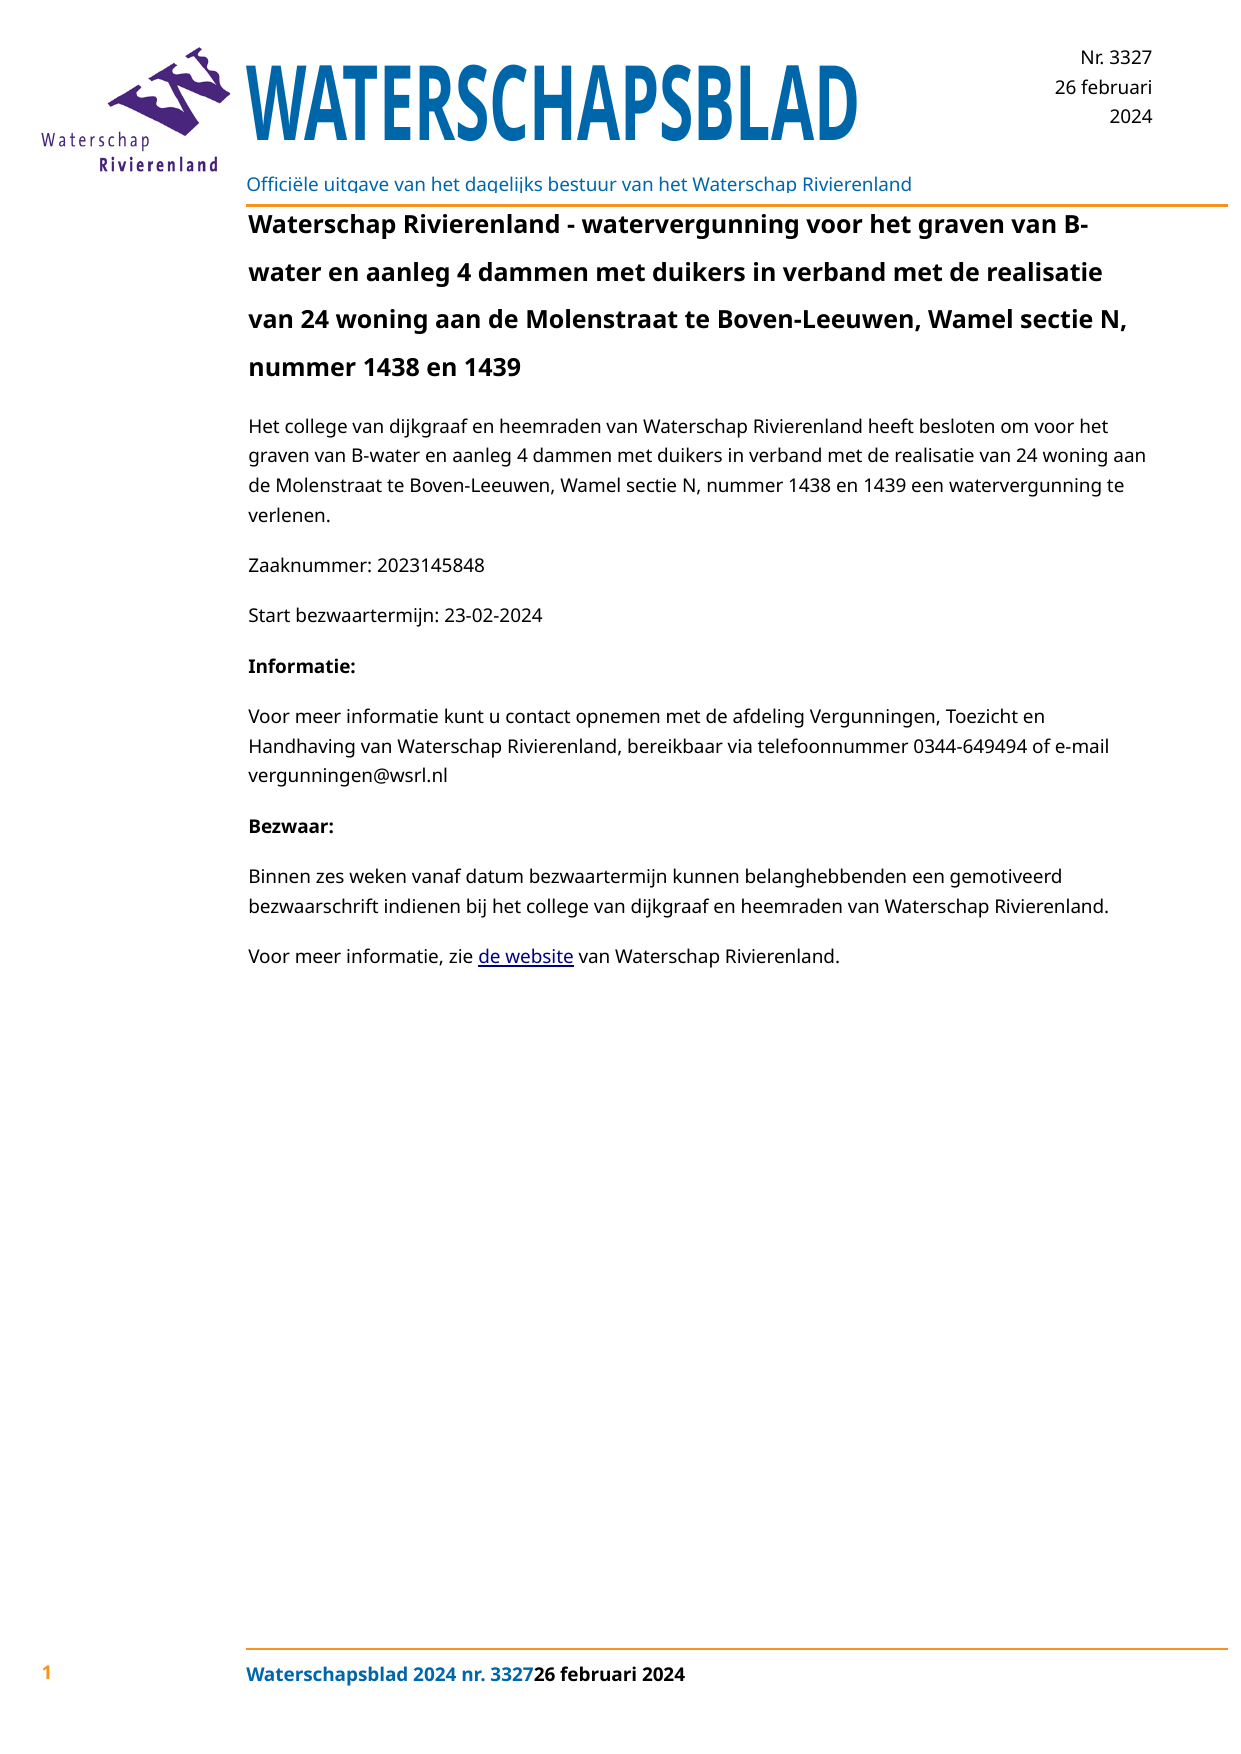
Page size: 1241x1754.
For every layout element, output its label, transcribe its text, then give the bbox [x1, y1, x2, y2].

text Bezwaar: [248, 813, 1152, 839]
text Start bezwaartermijn: 23-02-2024 [248, 603, 1152, 628]
text Zaaknummer: 2023145848 [248, 552, 1152, 578]
picture [41, 47, 231, 172]
text Voor meer informatie, zie de website van Waterschap Rivierenland. [248, 943, 1152, 969]
text Binnen zes weken vanaf datum bezwaartermijn kunnen belanghebbenden een gemotiveerd bezwaarschrift indienen bij het college van dijkgraaf en heemraden van Waterschap Rivierenland. [248, 863, 1152, 919]
text Het college van dijkgraaf en heemraden van Waterschap Rivierenland heeft besloten om voor het graven van B-water en aanleg 4 dammen met duikers in verband met de realisatie van 24 woning aan de Molenstraat te Boven-Leeuwen, Wamel sectie N, nummer 1438 en 1439 een watervergunning te verlenen. [248, 413, 1152, 528]
text Voor meer informatie kunt u contact opnemen met de afdeling Vergunningen, Toezicht en Handhaving van Waterschap Rivierenland, bereikbaar via telefoonnummer 0344-649494 of e-mail vergunningen@wsrl.nl [248, 703, 1152, 788]
text Informatie: [248, 653, 1152, 679]
text Waterschap Rivierenland - watervergunning voor het graven van B-water en aanleg 4 dammen met duikers in verband met de realisatie van 24 woning aan de Molenstraat te Boven-Leeuwen, Wamel sectie N, nummer 1438 en 1439 [248, 207, 1152, 384]
